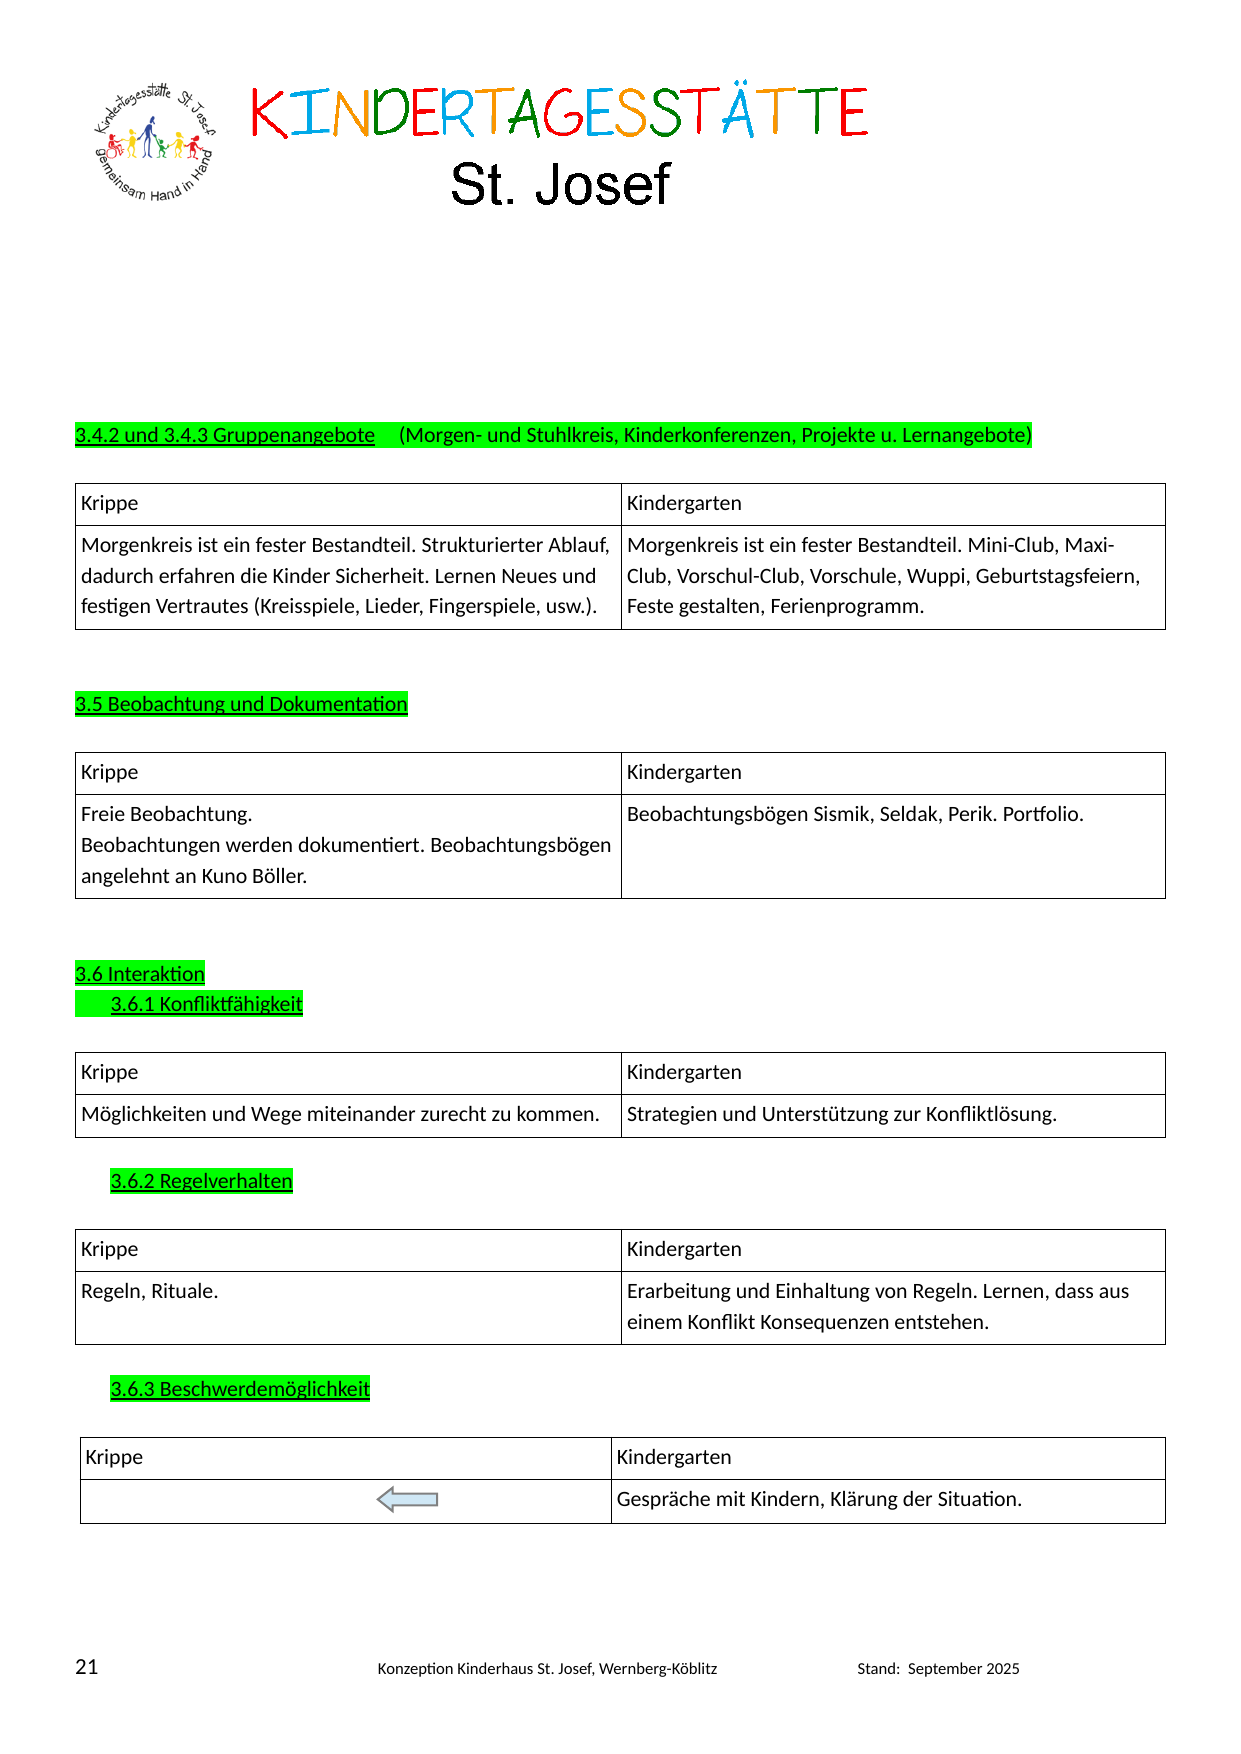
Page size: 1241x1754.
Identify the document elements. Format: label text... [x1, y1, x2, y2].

text 3.6.3 Beschwerdemöglichkeit [75, 1375, 1165, 1402]
table_cell Strategien und Unterstützung zur Konfliktlösung. [622, 1095, 1165, 1136]
table_cell Beobachtungsbögen Sismik, Seldak, Perik. Portfolio. [622, 795, 1165, 898]
table_header Krippe [76, 753, 621, 794]
table_cell [81, 1480, 611, 1523]
table_header Kindergarten [622, 1230, 1165, 1271]
table_header Kindergarten [622, 1053, 1165, 1094]
table_header Kindergarten [622, 753, 1165, 794]
table_header Krippe [76, 1053, 621, 1094]
text 3.6.2 Regelverhalten [75, 1167, 1165, 1194]
table_cell Freie Beobachtung. Beobachtungen werden dokumentiert. Beobachtungsbögen angelehnt an Kuno Böller. [76, 795, 621, 898]
table_cell Möglichkeiten und Wege miteinander zurecht zu kommen. [76, 1095, 621, 1136]
text 3.6.1 Konfliktfähigkeit [75, 990, 1165, 1017]
table_header Kindergarten [622, 484, 1165, 525]
table_header Kindergarten [612, 1438, 1165, 1479]
table_cell Gespräche mit Kindern, Klärung der Situation. [612, 1480, 1165, 1523]
table_header Krippe [76, 1230, 621, 1271]
table_cell Morgenkreis ist ein fester Bestandteil. Strukturierter Ablauf, dadurch erfahren die Kinder Sicherheit. Lernen Neues und festigen Vertrautes (Kreisspiele, Lieder, Fingerspiele, usw.). [76, 526, 621, 629]
text 3.6 Interaktion [75, 960, 1165, 986]
table_cell Erarbeitung und Einhaltung von Regeln. Lernen, dass aus einem Konflikt Konsequenzen entstehen. [622, 1272, 1165, 1344]
table_header Krippe [76, 484, 621, 525]
text 3.4.2 und 3.4.3 Gruppenangebote (Morgen- und Stuhlkreis, Kinderkonferenzen, Projekte u. Lernangebote) [75, 422, 1165, 448]
table_header Krippe [81, 1438, 611, 1479]
text 3.5 Beobachtung und Dokumentation [75, 691, 1165, 717]
table_cell Regeln, Rituale. [76, 1272, 621, 1344]
table_cell Morgenkreis ist ein fester Bestandteil. Mini-Club, Maxi-Club, Vorschul-Club, Vorschule, Wuppi, Geburtstagsfeiern, Feste gestalten, Ferienprogramm. [622, 526, 1165, 629]
